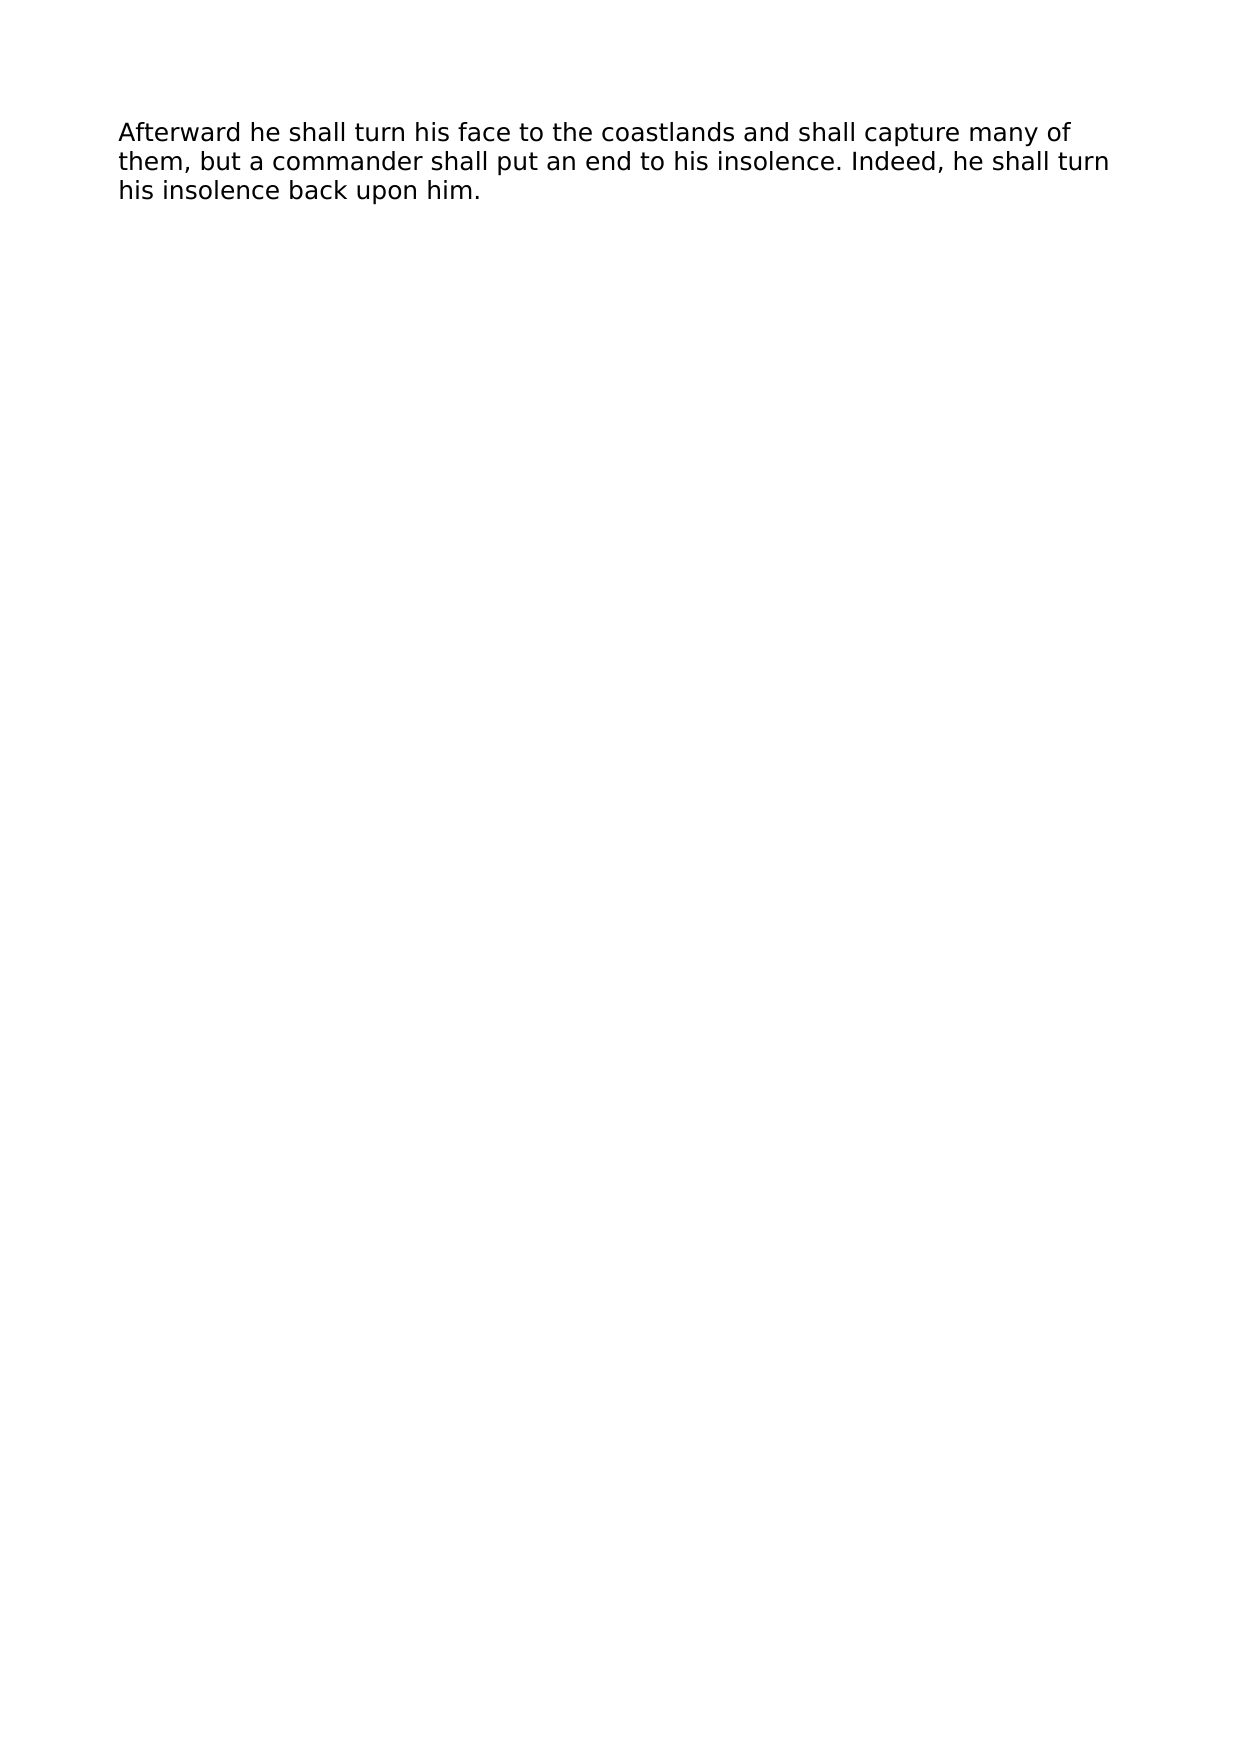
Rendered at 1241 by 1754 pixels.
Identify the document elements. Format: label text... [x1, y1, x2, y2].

text Afterward he shall turn his face to the coastlands and shall capture many of them, but a commander shall put an end to his insolence. Indeed, he shall turn his insolence back upon him. [118, 118, 1122, 206]
